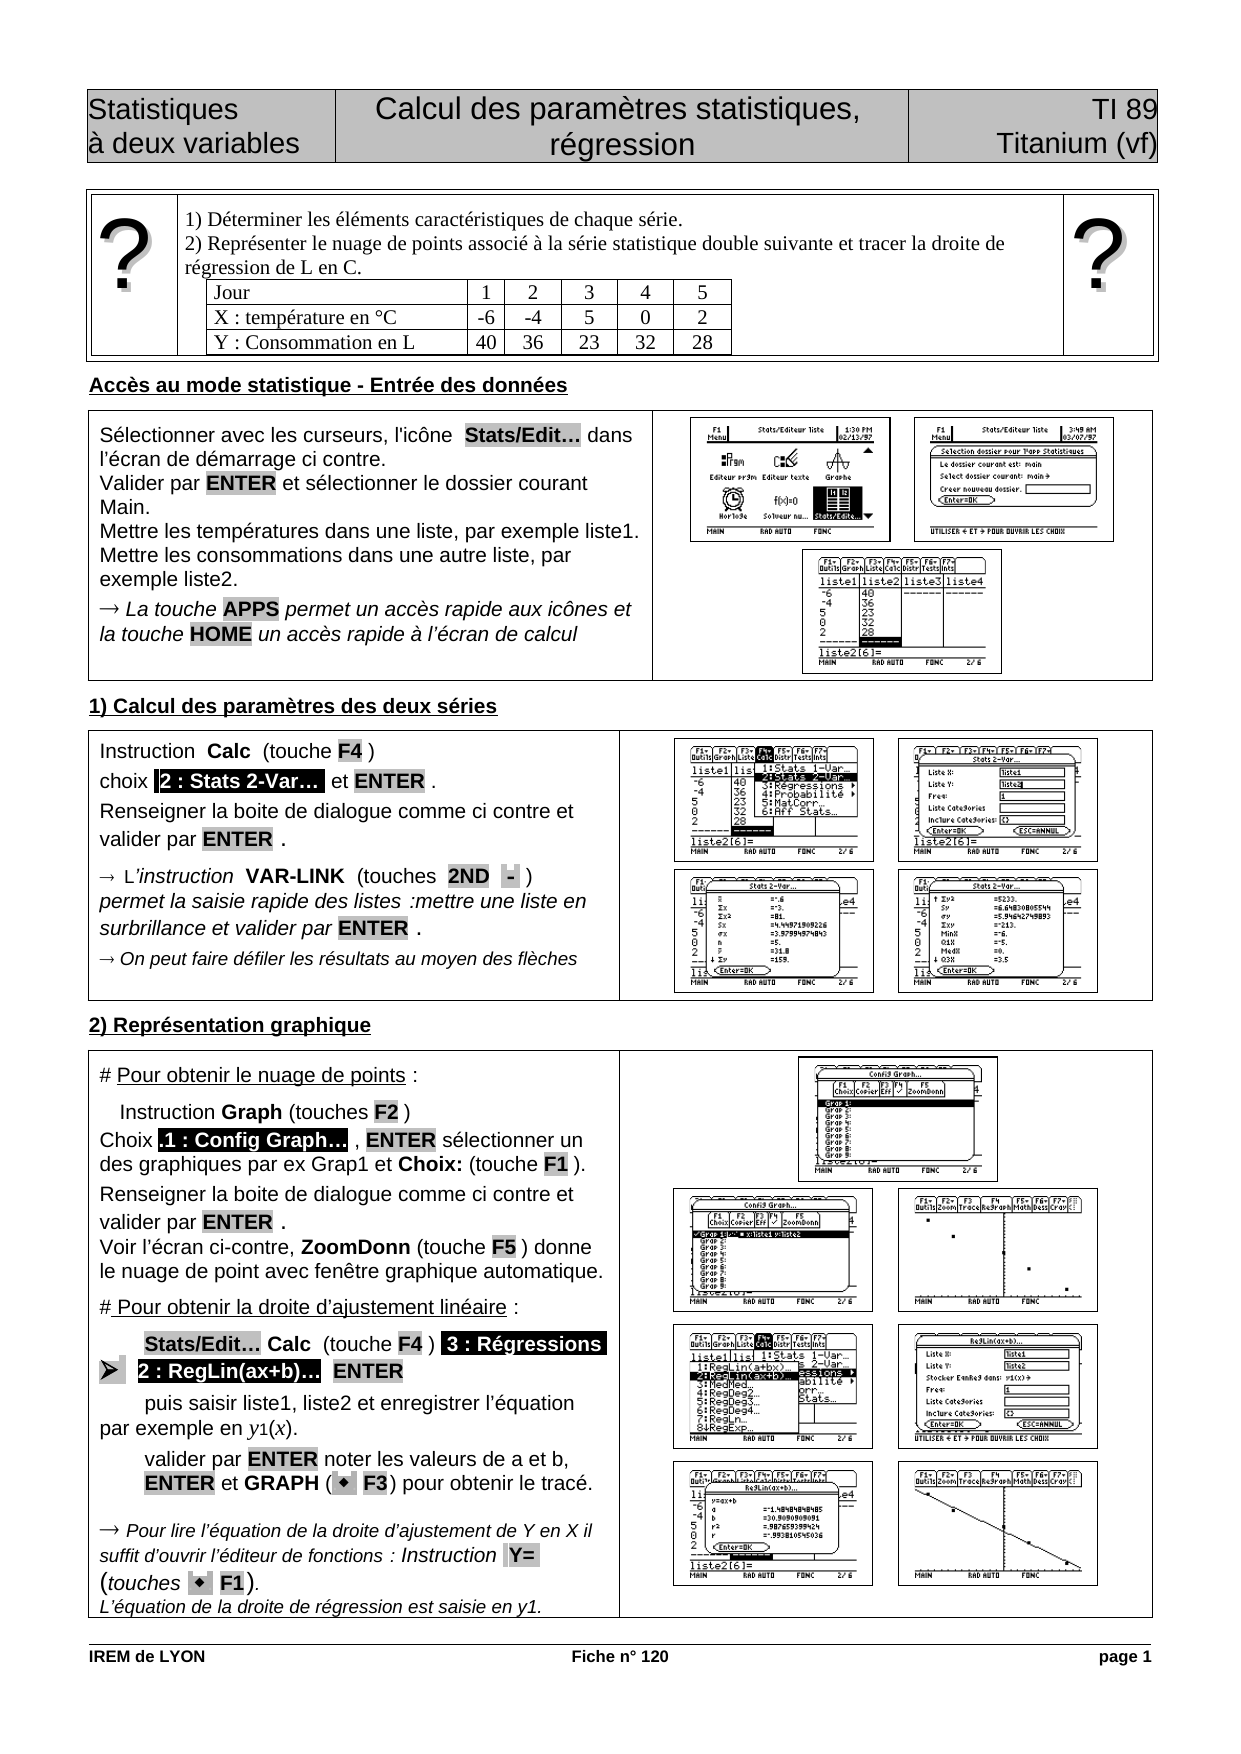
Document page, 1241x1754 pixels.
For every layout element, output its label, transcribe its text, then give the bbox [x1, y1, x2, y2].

table_header Sélectionner avec les curseurs, l'icône Stats/Edit… dans l’écran de démarrage ci contre. Valider par ENTER et sélectionner le dossier courant Main. Mettre les températures dans une liste, par exemple liste1. Mettre les consommations dans une autre liste, par exemple liste2.  La touche APPS permet un accès rapide aux icônes et la touche HOME un accès rapide à l’écran de calcul [89, 411, 652, 680]
subtitle 2) Représentation graphique [89, 1013, 1151, 1037]
table_header Instruction Calc (touche F4 ) choix .2 : Stats 2-Var… et ENTER . Renseigner la boite de dialogue comme ci contre et valider par ENTER .  L’instruction VAR-LINK (touches 2ND .. ) permet la saisie rapide des listes :mettre une liste en surbrillance et valider par ENTER .  On peut faire défiler les résultats au moyen des flèches [89, 731, 619, 999]
table_cell 28 [674, 330, 731, 354]
table_cell 32 [618, 330, 673, 354]
picture [818, 557, 986, 665]
picture [913, 746, 1082, 854]
table_header Calcul des paramètres statistiques, régression [336, 90, 908, 162]
table_header 2 [505, 280, 561, 304]
table_header 4 [618, 280, 673, 304]
table_header [620, 1051, 1152, 1617]
table_cell -4 [505, 305, 561, 329]
table_header [620, 731, 1152, 999]
table_cell 2 [674, 305, 731, 329]
table_cell 23 [562, 330, 617, 354]
picture [930, 426, 1098, 534]
table_header ? [89, 190, 177, 355]
picture [914, 1470, 1082, 1578]
table_cell 0 [618, 305, 673, 329]
picture [689, 1470, 857, 1578]
table_header Jour [207, 280, 467, 304]
picture [689, 1333, 857, 1441]
table_header Statistiques à deux variables [88, 90, 335, 162]
picture [914, 1333, 1082, 1441]
table_header [185, 279, 206, 304]
table_cell 5 [562, 305, 617, 329]
table_header 1) Déterminer les éléments caractéristiques de chaque série. 2) Représenter le nuage de points associé à la série statistique double suivante et tracer la droite de régression de L en C. [178, 195, 1063, 355]
table_cell Y : Consommation en L [207, 330, 467, 354]
table_header ? [1063, 190, 1156, 355]
table_cell -6 [468, 305, 504, 329]
picture [913, 877, 1082, 985]
table_cell [185, 304, 206, 329]
table_cell 36 [505, 330, 561, 354]
table_cell [185, 329, 206, 354]
table_header 3 [562, 280, 617, 304]
table_header 1 [468, 280, 504, 304]
table_cell X : température en °C [207, 305, 467, 329]
picture [690, 746, 858, 854]
picture [689, 1196, 857, 1304]
picture [814, 1065, 982, 1173]
picture [914, 1196, 1082, 1304]
table_header 5 [674, 280, 731, 304]
table_header [653, 411, 1152, 680]
table_header # Pour obtenir le nuage de points : Instruction Graph (touches F2 ) Choix .1 : Config Graph… , ENTER sélectionner un des graphiques par ex Grap1 et Choix: (touche F1 ). Renseigner la boite de dialogue comme ci contre et valider par ENTER . Voir l’écran ci-contre, ZoomDonn (touche F5 ) donne le nuage de point avec fenêtre graphique automatique. # Pour obtenir la droite d’ajustement linéaire : Stats/Edit… Calc (touche F4 ) .3 : Régressions  2 : RegLin(ax+b)… ENTER puis saisir liste1, liste2 et enregistrer l’équation par exemple en y1(x). valider par ENTER noter les valeurs de a et b, ENTER et GRAPH (.. F3 ) pour obtenir le tracé.  Pour lire l’équation de la droite d’ajustement de Y en X il suffit d’ouvrir l’éditeur de fonctions : Instruction Y= (touches .. F1 ). L’équation de la droite de régression est saisie en y1. [89, 1051, 619, 1617]
text 1) Calcul des paramètres des deux séries [89, 694, 1151, 718]
table_header TI 89 Titanium (vf) [909, 90, 1157, 162]
text Accès au mode statistique - Entrée des données [89, 373, 1151, 397]
table_cell 40 [468, 330, 504, 354]
picture [690, 877, 858, 985]
picture [706, 426, 874, 534]
